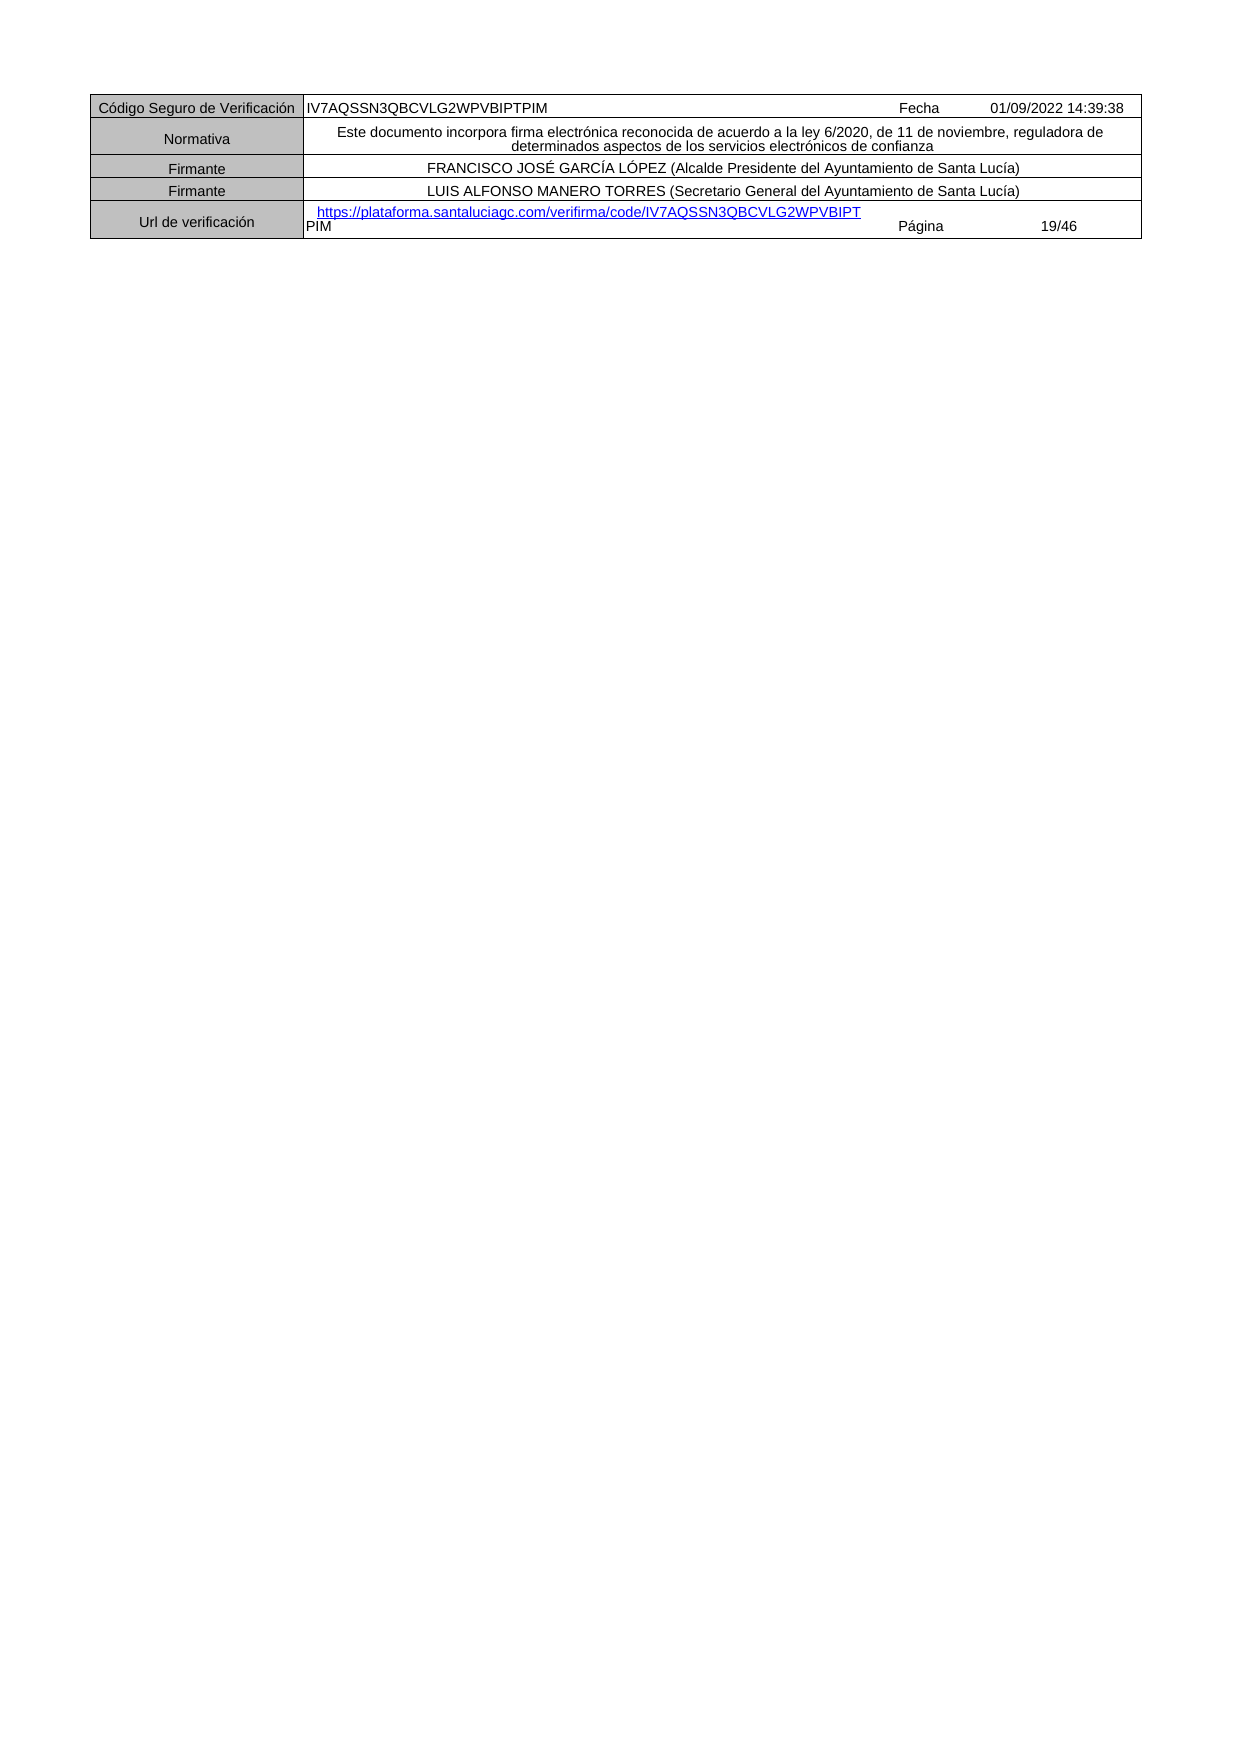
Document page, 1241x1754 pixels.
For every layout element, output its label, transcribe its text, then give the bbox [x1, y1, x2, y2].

table_cell Firmante [91, 155, 303, 177]
table_header IV7AQSSN3QBCVLG2WPVBIPTPIM Fecha 01/09/2022 14:39:38 [304, 95, 1141, 117]
table_cell Normativa [91, 118, 303, 154]
table_cell Firmante [91, 178, 303, 200]
table_cell LUIS ALFONSO MANERO TORRES (Secretario General del Ayuntamiento de Santa Lucía) [304, 178, 1141, 200]
table_cell Url de verificación [91, 201, 303, 238]
table_cell Este documento incorpora firma electrónica reconocida de acuerdo a la ley 6/2020, de 11 de noviembre, reguladora de determinados aspectos de los servicios electrónicos de confianza [304, 118, 1141, 154]
table_cell FRANCISCO JOSÉ GARCÍA LÓPEZ (Alcalde Presidente del Ayuntamiento de Santa Lucía) [304, 155, 1141, 177]
table_header Código Seguro de Verificación [91, 95, 303, 117]
table_cell https://plataforma.santaluciagc.com/verifirma/code/IV7AQSSN3QBCVLG2WPVBIPT PIM Página 19/46 [304, 201, 1141, 238]
